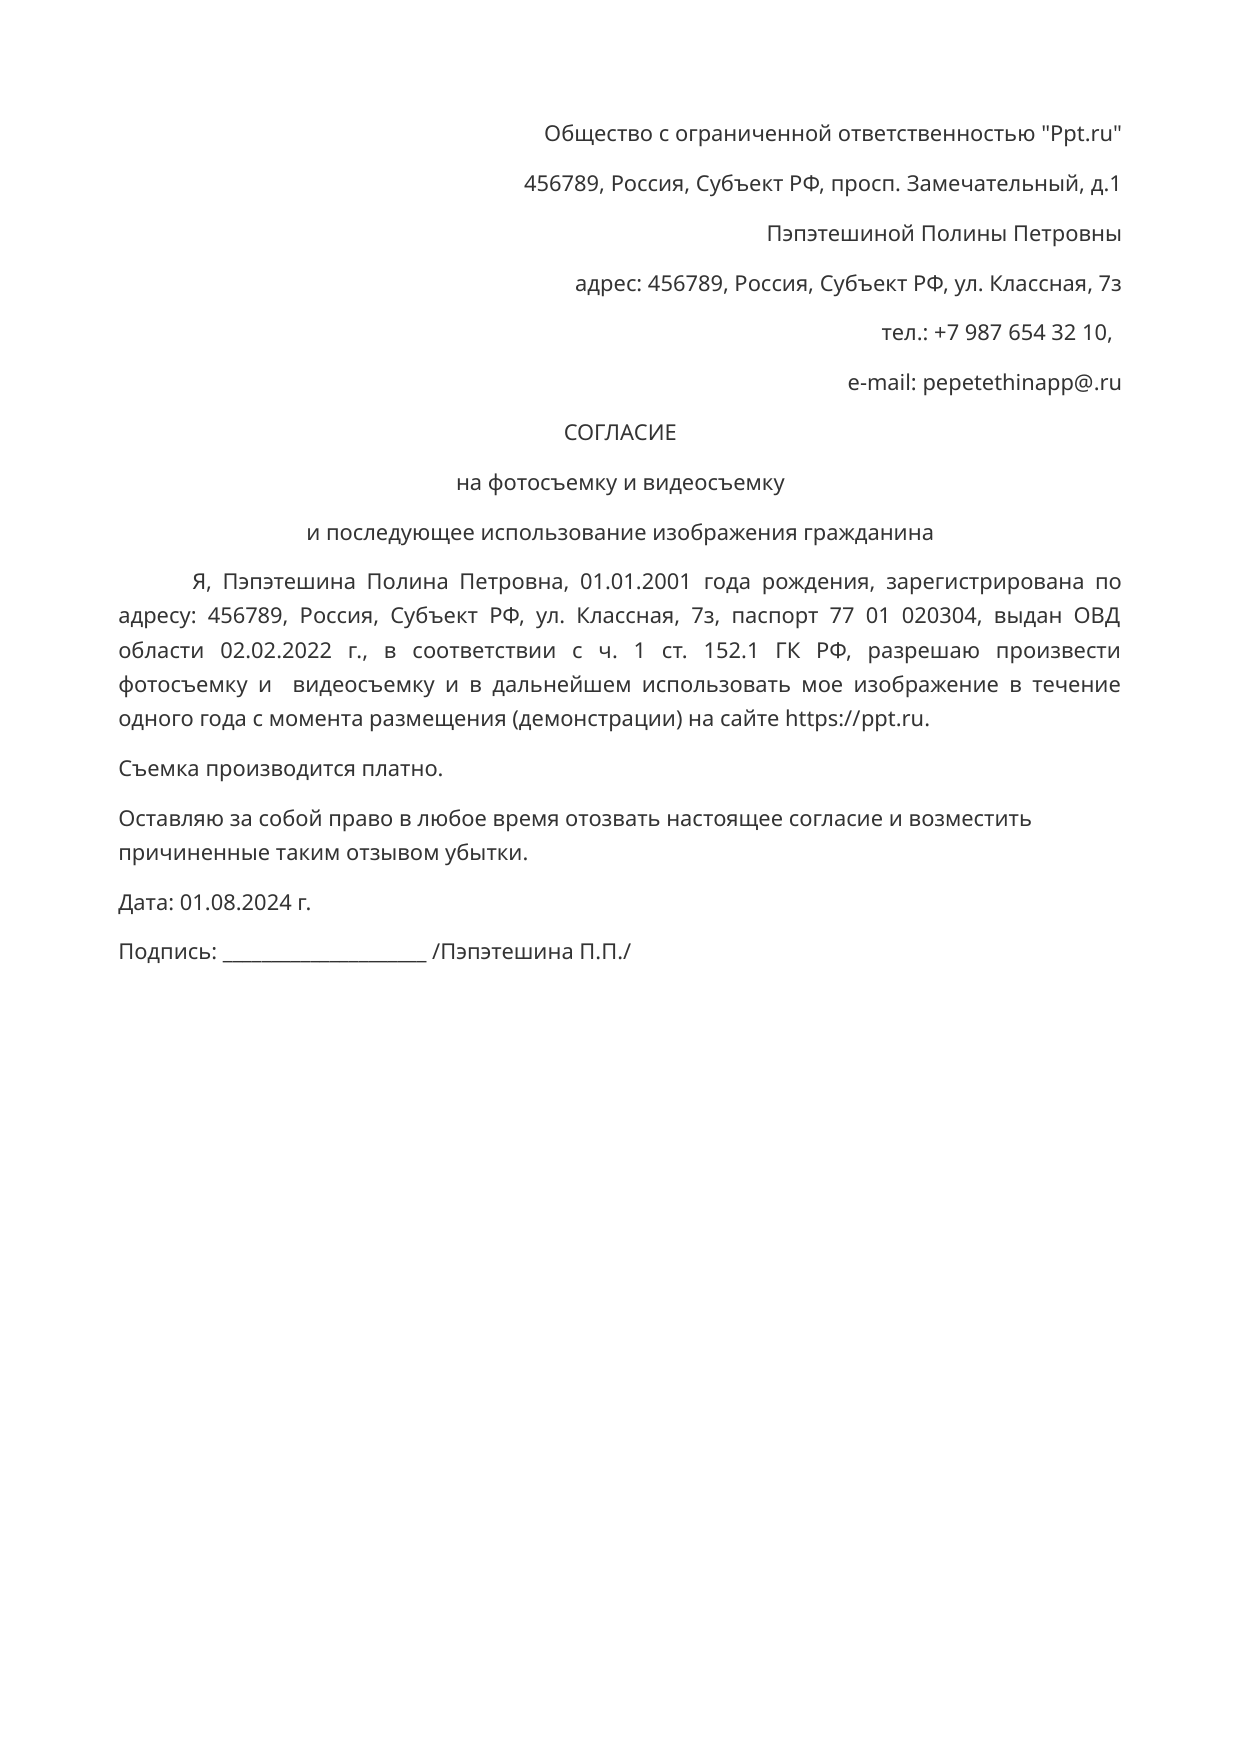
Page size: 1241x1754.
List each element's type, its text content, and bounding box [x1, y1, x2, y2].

text на фотосъемку и видеосъемку [118, 467, 1122, 496]
text Оставляю за собой право в любое время отозвать настоящее согласие и возместить причиненные таким отзывом убытки. [118, 802, 1122, 866]
text Дата: 01.08.2024 г. [118, 886, 1122, 916]
text СОГЛАСИЕ [118, 417, 1122, 447]
text 456789, Россия, Субъект РФ, просп. Замечательный, д.1 [118, 168, 1122, 198]
text тел.: +7 987 654 32 10, [118, 317, 1122, 347]
text Съемка производится платно. [118, 753, 1122, 782]
text Общество с ограниченной ответственностью "Ppt.ru" [118, 118, 1122, 148]
text Я, Пэпэтешина Полина Петровна, 01.01.2001 года рождения, зарегистрирована по адресу: 456789, Россия, Субъект РФ, ул. Классная, 7з, паспорт 77 01 020304, выдан ОВД области 02.02.2022 г., в соответствии с ч. 1 ст. 152.1 ГК РФ, разрешаю произвести фотосъемку и видеосъемку и в дальнейшем использовать мое изображение в течение одного года с момента размещения (демонстрации) на сайте https://ppt.ru. [118, 566, 1122, 733]
text e-mail: pepetethinapp@.ru [118, 367, 1122, 397]
text Пэпэтешиной Полины Петровны [118, 218, 1122, 247]
text адрес: 456789, Россия, Субъект РФ, ул. Классная, 7з [118, 267, 1122, 297]
text Подпись: _____________________ /Пэпэтешина П.П./ [118, 936, 1122, 966]
text и последующее использование изображения гражданина [118, 516, 1122, 546]
